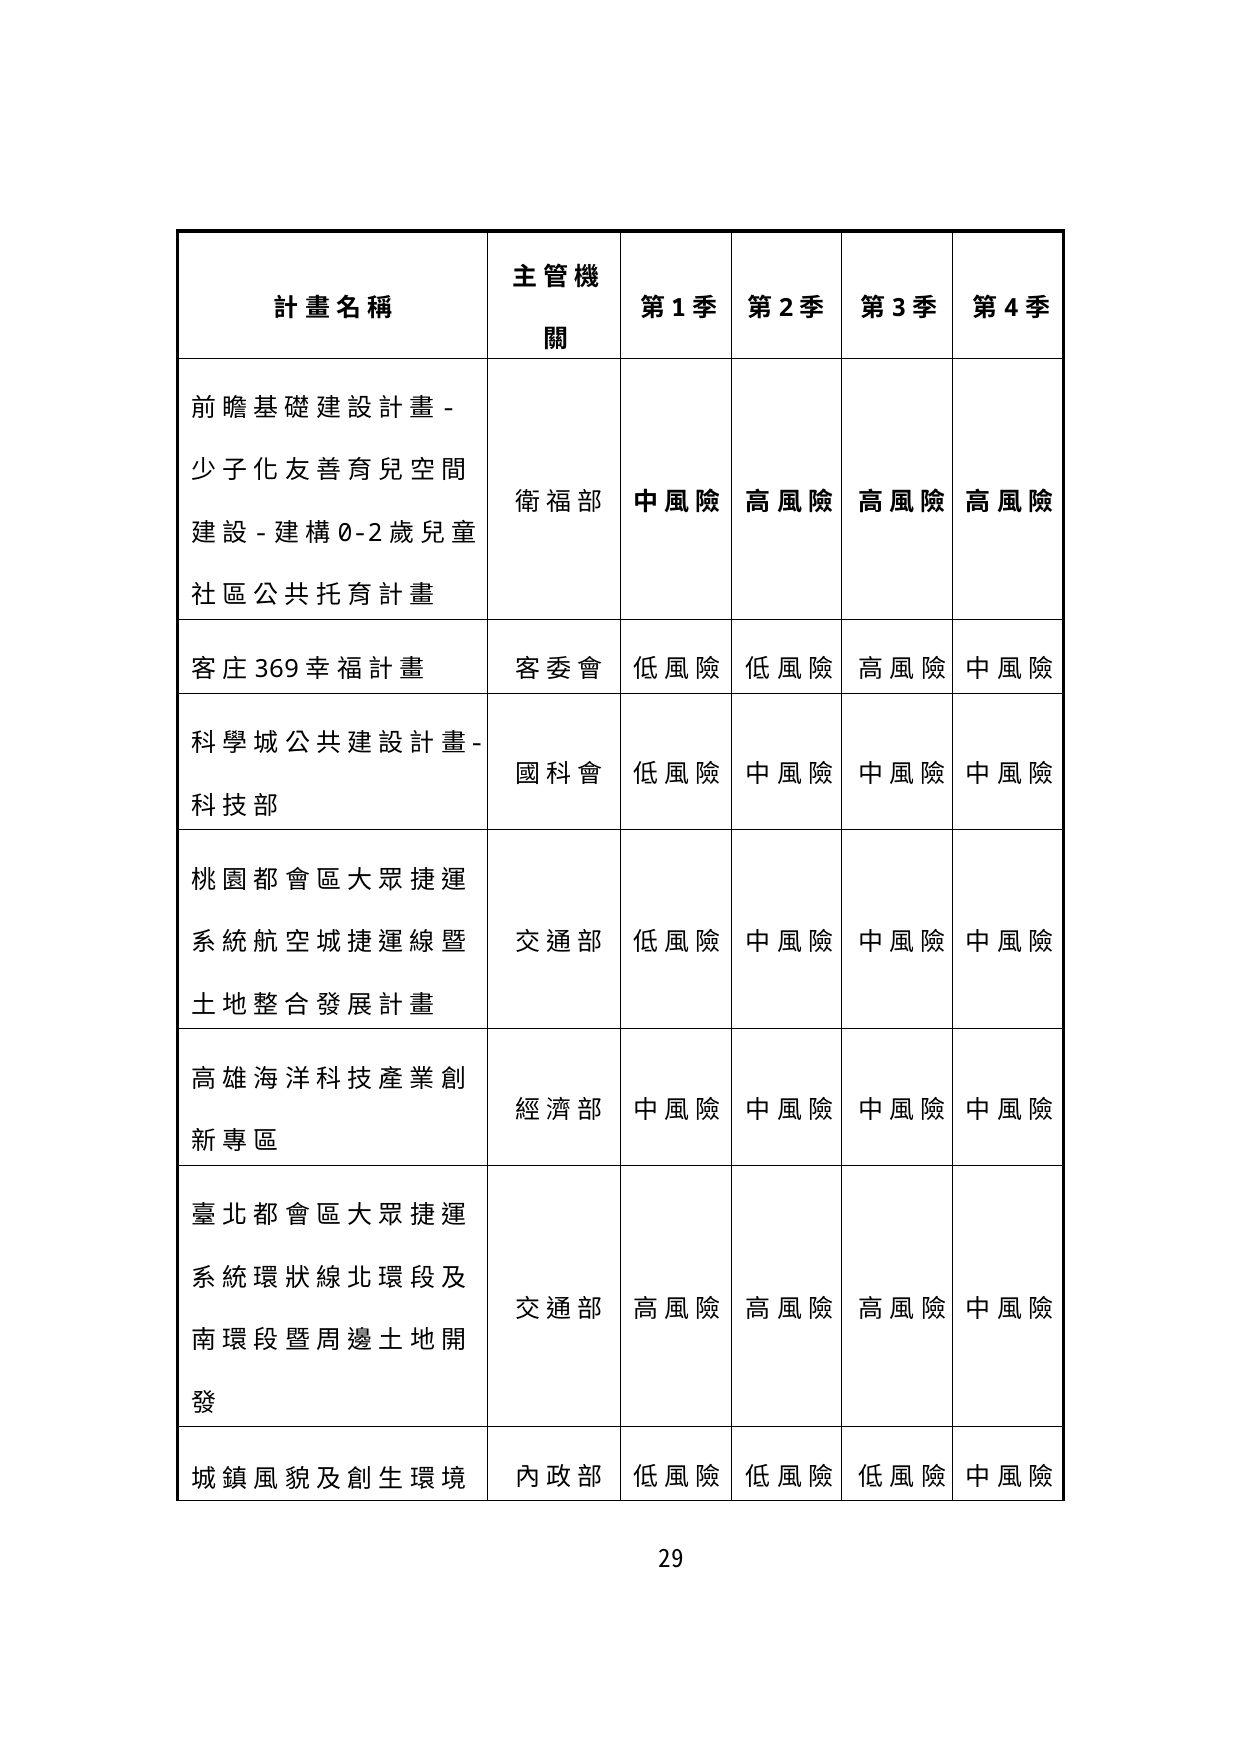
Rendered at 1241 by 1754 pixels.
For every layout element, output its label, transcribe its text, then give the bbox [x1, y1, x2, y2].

table_cell 中風險 [732, 830, 841, 1028]
table_cell 中風險 [621, 1029, 731, 1165]
table_header 第1季 [621, 233, 731, 357]
table_cell 中風險 [842, 830, 952, 1028]
table_cell 城鎮風貌及創生環境 [179, 1427, 487, 1500]
table_cell 高風險 [621, 1166, 731, 1426]
table_cell 中風險 [953, 1166, 1062, 1426]
table_cell 高風險 [732, 1166, 841, 1426]
table_cell 中風險 [621, 359, 731, 619]
table_cell 中風險 [953, 830, 1062, 1028]
table_cell 桃園都會區大眾捷運系統航空城捷運線暨土地整合發展計畫 [179, 830, 487, 1028]
table_cell 高風險 [842, 1166, 952, 1426]
table_header 計畫名稱 [179, 233, 487, 357]
table_cell 科學城公共建設計畫-科技部 [179, 694, 487, 829]
table_cell 客庄369幸福計畫 [179, 620, 487, 693]
table_cell 交通部 [488, 1166, 620, 1426]
table_cell 中風險 [732, 694, 841, 829]
table_cell 低風險 [842, 1427, 952, 1500]
table_cell 低風險 [732, 1427, 841, 1500]
table_cell 客委會 [488, 620, 620, 693]
table_header 第4季 [953, 233, 1062, 357]
table_cell 高雄海洋科技產業創新專區 [179, 1029, 487, 1165]
table_cell 衛福部 [488, 359, 620, 619]
table_cell 中風險 [953, 1427, 1062, 1500]
table_cell 中風險 [953, 694, 1062, 829]
table_cell 中風險 [953, 1029, 1062, 1165]
table_header 主管機關 [488, 233, 620, 357]
table_cell 低風險 [732, 620, 841, 693]
table_cell 中風險 [842, 1029, 952, 1165]
table_cell 低風險 [621, 830, 731, 1028]
table_header 第2季 [732, 233, 841, 357]
table_cell 內政部 [488, 1427, 620, 1500]
table_cell 低風險 [621, 620, 731, 693]
table_cell 交通部 [488, 830, 620, 1028]
table_cell 高風險 [732, 359, 841, 619]
table_cell 高風險 [842, 359, 952, 619]
table_cell 經濟部 [488, 1029, 620, 1165]
table_cell 高風險 [842, 620, 952, 693]
table_header 第3季 [842, 233, 952, 357]
table_cell 國科會 [488, 694, 620, 829]
table_cell 中風險 [953, 620, 1062, 693]
table_cell 臺北都會區大眾捷運系統環狀線北環段及南環段暨周邊土地開發 [179, 1166, 487, 1426]
table_cell 前瞻基礎建設計畫-少子化友善育兒空間建設-建構0-2歲兒童社區公共托育計畫 [179, 359, 487, 619]
table_cell 低風險 [621, 1427, 731, 1500]
table_cell 中風險 [732, 1029, 841, 1165]
table_cell 高風險 [953, 359, 1062, 619]
table_cell 中風險 [842, 694, 952, 829]
table_cell 低風險 [621, 694, 731, 829]
